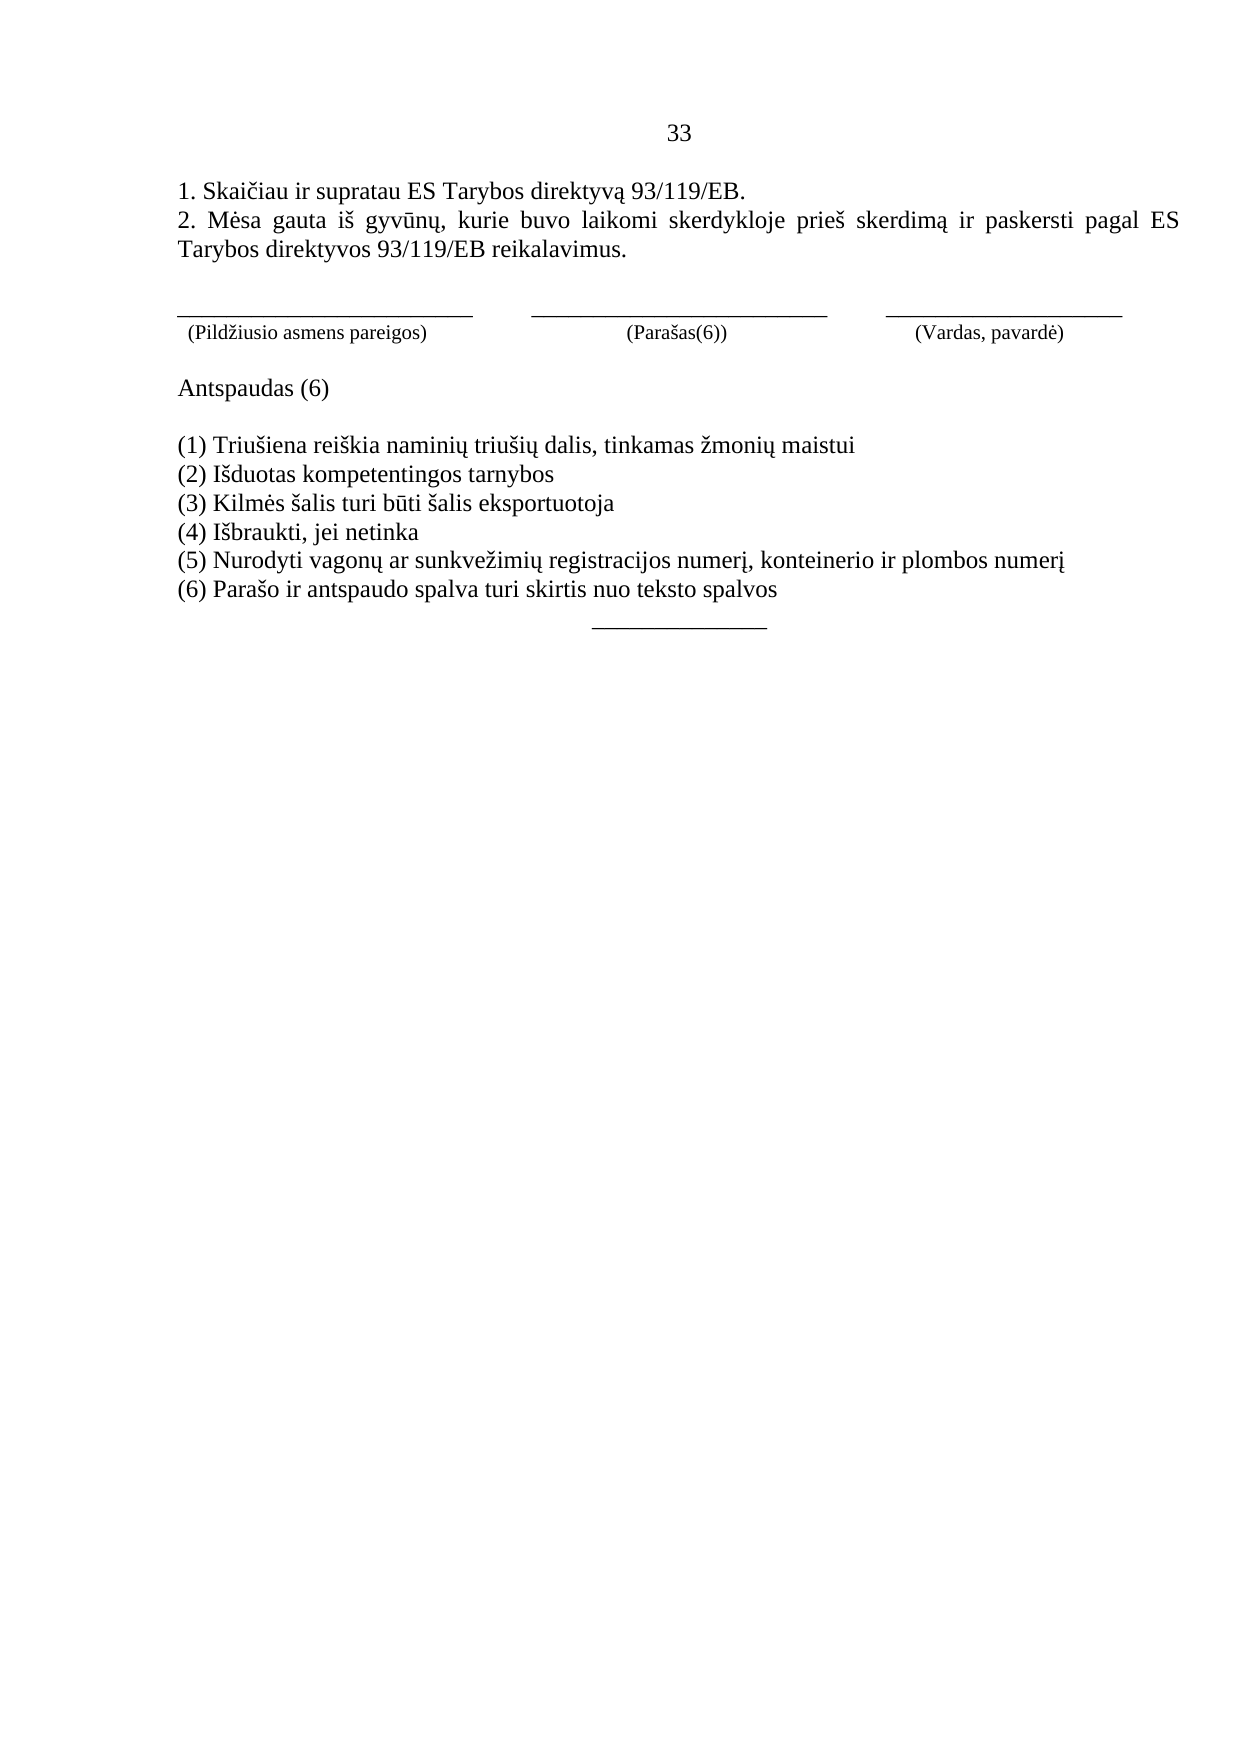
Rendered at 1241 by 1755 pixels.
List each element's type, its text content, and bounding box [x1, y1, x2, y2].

text (1) Triušiena reiškia naminių triušių dalis, tinkamas žmonių maistui [177, 430, 1181, 459]
text ______________ [177, 603, 1181, 632]
text 2. Mėsa gauta iš gyvūnų, kurie buvo laikomi skerdykloje prieš skerdimą ir paskersti pagal ES Tarybos direktyvos 93/119/EB reikalavimus. [177, 205, 1181, 263]
text (5) Nurodyti vagonų ar sunkvežimių registracijos numerį, konteinerio ir plombos numerį [177, 545, 1181, 574]
text (Pildžiusio asmens pareigos) (Parašas(6)) (Vardas, pavardė) [177, 320, 1181, 344]
text (4) Išbraukti, jei netinka [177, 517, 1181, 545]
text (2) Išduotas kompetentingos tarnybos [177, 459, 1181, 488]
text (6) Parašo ir antspaudo spalva turi skirtis nuo teksto spalvos [177, 574, 1181, 603]
text (3) Kilmės šalis turi būti šalis eksportuotoja [177, 488, 1181, 517]
text Antspaudas (6) [177, 373, 1181, 402]
text 1. Skaičiau ir supratau ES Tarybos direktyvą 93/119/EB. [177, 176, 1181, 205]
